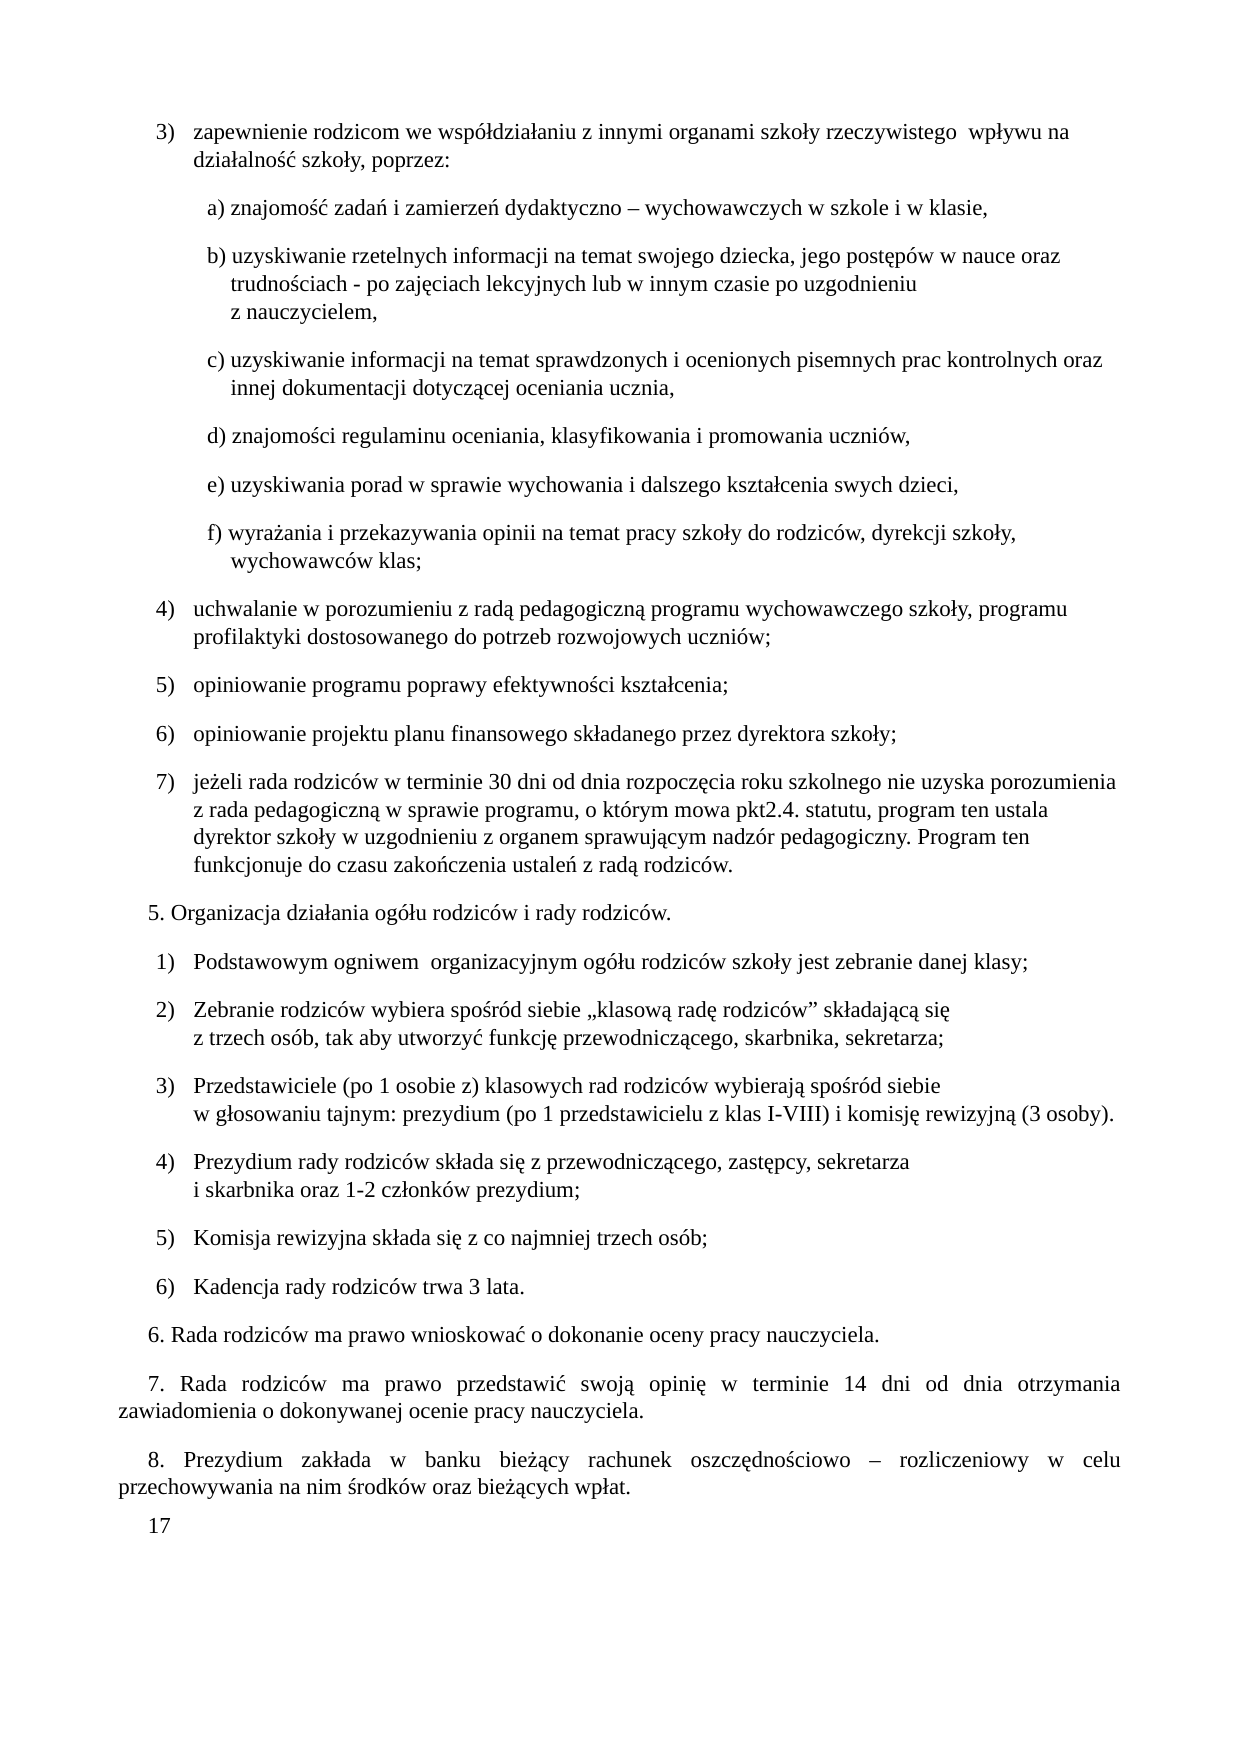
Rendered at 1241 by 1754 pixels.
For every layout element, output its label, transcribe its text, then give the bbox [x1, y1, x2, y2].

list Przedstawiciele (po 1 osobie z) klasowych rad rodziców wybierają spośród siebie w głosowaniu tajnym: prezydium (po 1 przedstawicielu z klas I-VIII) i komisję rewizyjną (3 osoby). [156, 1072, 1122, 1126]
list jeżeli rada rodziców w terminie 30 dni od dnia rozpoczęcia roku szkolnego nie uzyska porozumienia z rada pedagogiczną w sprawie programu, o którym mowa pkt2.4. statutu, program ten ustala dyrektor szkoły w uzgodnieniu z organem sprawującym nadzór pedagogiczny. Program ten funkcjonuje do czasu zakończenia ustaleń z radą rodziców. [156, 768, 1122, 877]
list c) uzyskiwanie informacji na temat sprawdzonych i ocenionych pisemnych prac kontrolnych oraz innej dokumentacji dotyczącej oceniania ucznia, [207, 346, 1122, 400]
list d) znajomości regulaminu oceniania, klasyfikowania i promowania uczniów, [207, 422, 1122, 449]
list b) uzyskiwanie rzetelnych informacji na temat swojego dziecka, jego postępów w nauce oraz trudnościach - po zajęciach lekcyjnych lub w innym czasie po uzgodnieniu z nauczycielem, [207, 243, 1122, 324]
list zapewnienie rodzicom we współdziałaniu z innymi organami szkoły rzeczywistego wpływu na działalność szkoły, poprzez: [156, 118, 1122, 172]
list f) wyrażania i przekazywania opinii na temat pracy szkoły do rodziców, dyrekcji szkoły, wychowawców klas; [207, 519, 1122, 573]
list Komisja rewizyjna składa się z co najmniej trzech osób; [156, 1224, 1122, 1251]
list uchwalanie w porozumieniu z radą pedagogiczną programu wychowawczego szkoły, programu profilaktyki dostosowanego do potrzeb rozwojowych uczniów; [156, 595, 1122, 649]
text 8. Prezydium zakłada w banku bieżący rachunek oszczędnościowo – rozliczeniowy w celu przechowywania na nim środków oraz bieżących wpłat. [118, 1446, 1122, 1500]
list opiniowanie projektu planu finansowego składanego przez dyrektora szkoły; [156, 720, 1122, 746]
list Podstawowym ogniwem organizacyjnym ogółu rodziców szkoły jest zebranie danej klasy; [156, 948, 1122, 974]
list opiniowanie programu poprawy efektywności kształcenia; [156, 671, 1122, 698]
list Prezydium rady rodziców składa się z przewodniczącego, zastępcy, sekretarza i skarbnika oraz 1-2 członków prezydium; [156, 1148, 1122, 1202]
list Kadencja rady rodziców trwa 3 lata. [156, 1273, 1122, 1299]
text 5. Organizacja działania ogółu rodziców i rady rodziców. [118, 899, 1122, 926]
text 7. Rada rodziców ma prawo przedstawić swoją opinię w terminie 14 dni od dnia otrzymania zawiadomienia o dokonywanej ocenie pracy nauczyciela. [118, 1370, 1122, 1424]
list Zebranie rodziców wybiera spośród siebie „klasową radę rodziców” składającą się z trzech osób, tak aby utworzyć funkcję przewodniczącego, skarbnika, sekretarza; [156, 996, 1122, 1050]
list a) znajomość zadań i zamierzeń dydaktyczno – wychowawczych w szkole i w klasie, [207, 194, 1122, 221]
text 6. Rada rodziców ma prawo wnioskować o dokonanie oceny pracy nauczyciela. [118, 1321, 1122, 1348]
list e) uzyskiwania porad w sprawie wychowania i dalszego kształcenia swych dzieci, [207, 471, 1122, 497]
